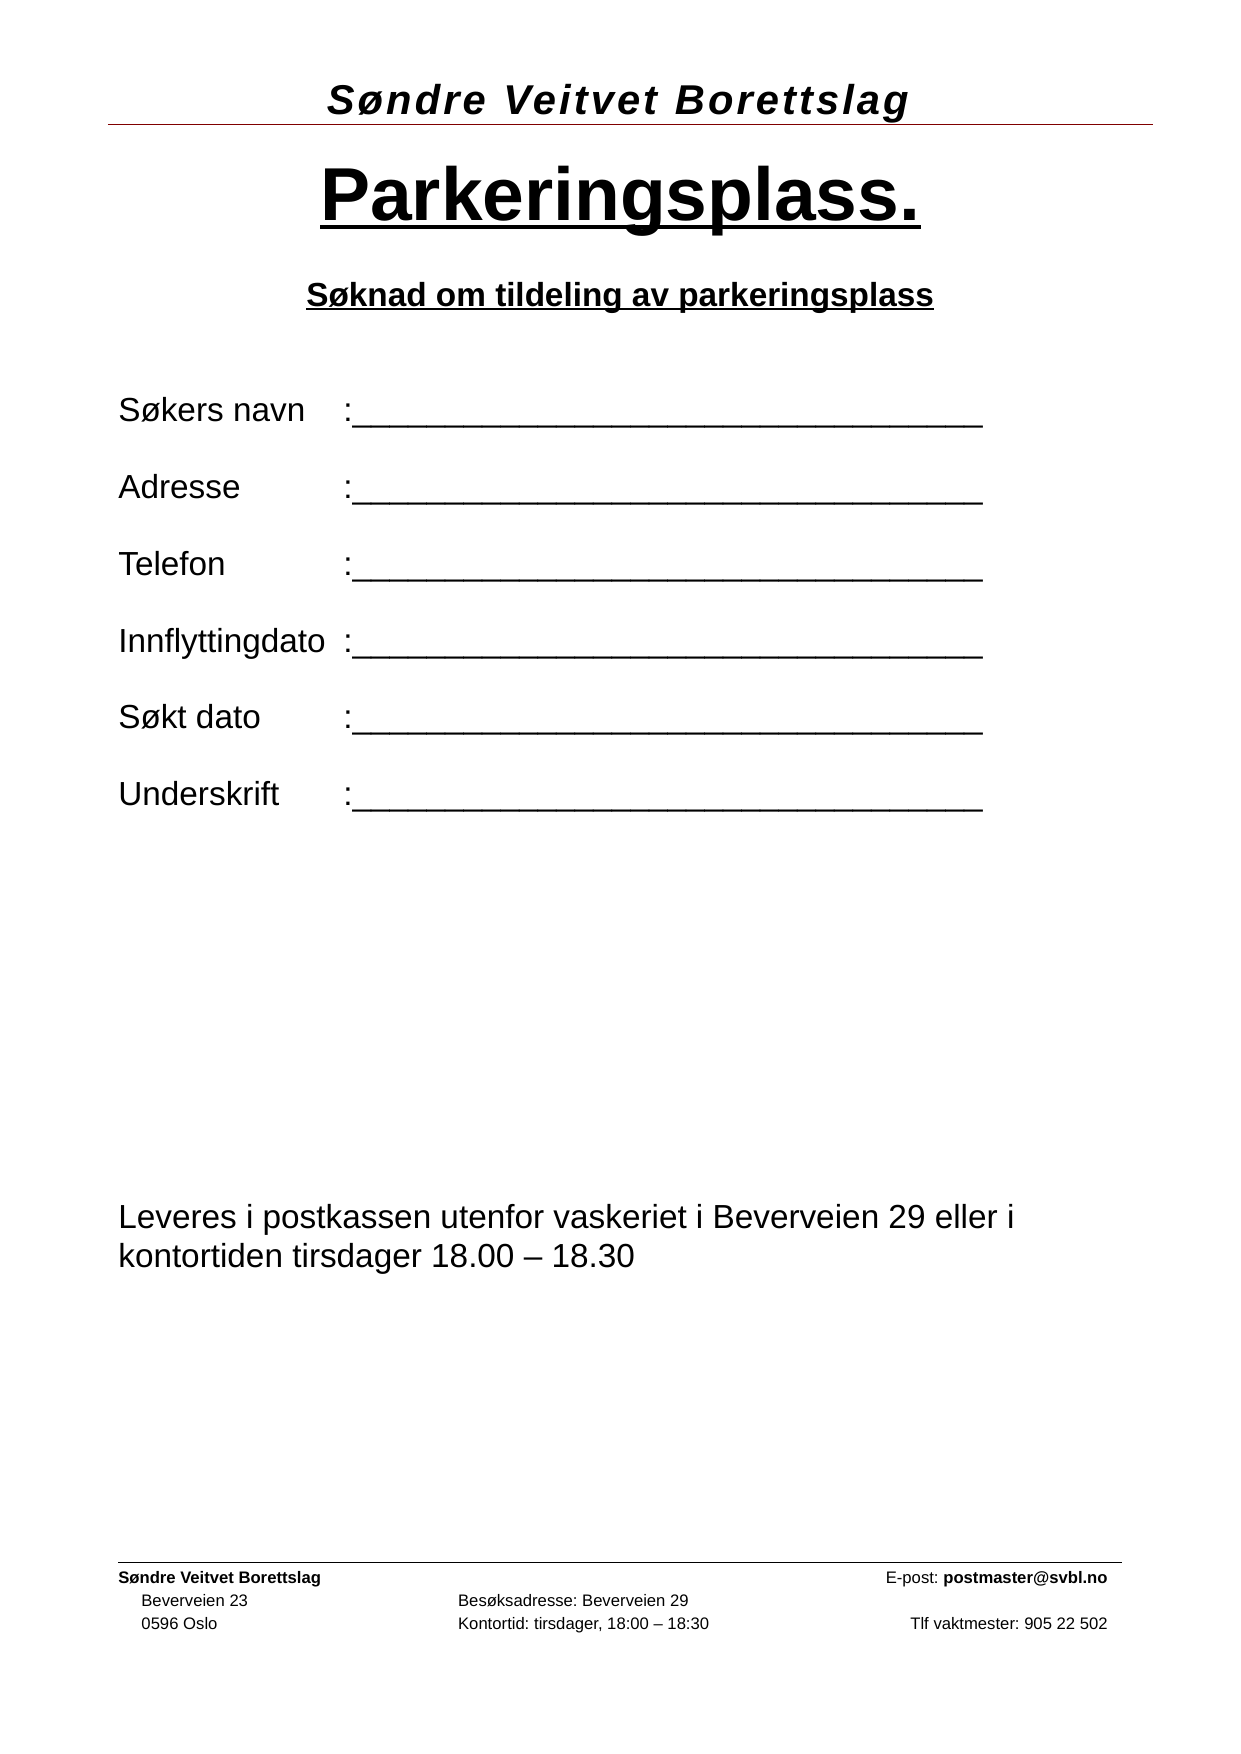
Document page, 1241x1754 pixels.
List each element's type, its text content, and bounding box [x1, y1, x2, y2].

text Søknad om tildeling av parkeringsplass [118, 275, 1122, 313]
text Adresse :__________________________________ [118, 467, 1122, 505]
text Innflyttingdato :__________________________________ [118, 621, 1122, 659]
text Telefon :__________________________________ [118, 544, 1122, 582]
text Leveres i postkassen utenfor vaskeriet i Beverveien 29 eller i kontortiden tirsdager 18.00 – 18.30 [118, 1197, 1122, 1274]
text Parkeringsplass. [118, 150, 1122, 236]
text Søkt dato :__________________________________ [118, 697, 1122, 736]
text Søkers navn :__________________________________ [118, 390, 1122, 428]
text Underskrift :__________________________________ [118, 774, 1122, 813]
